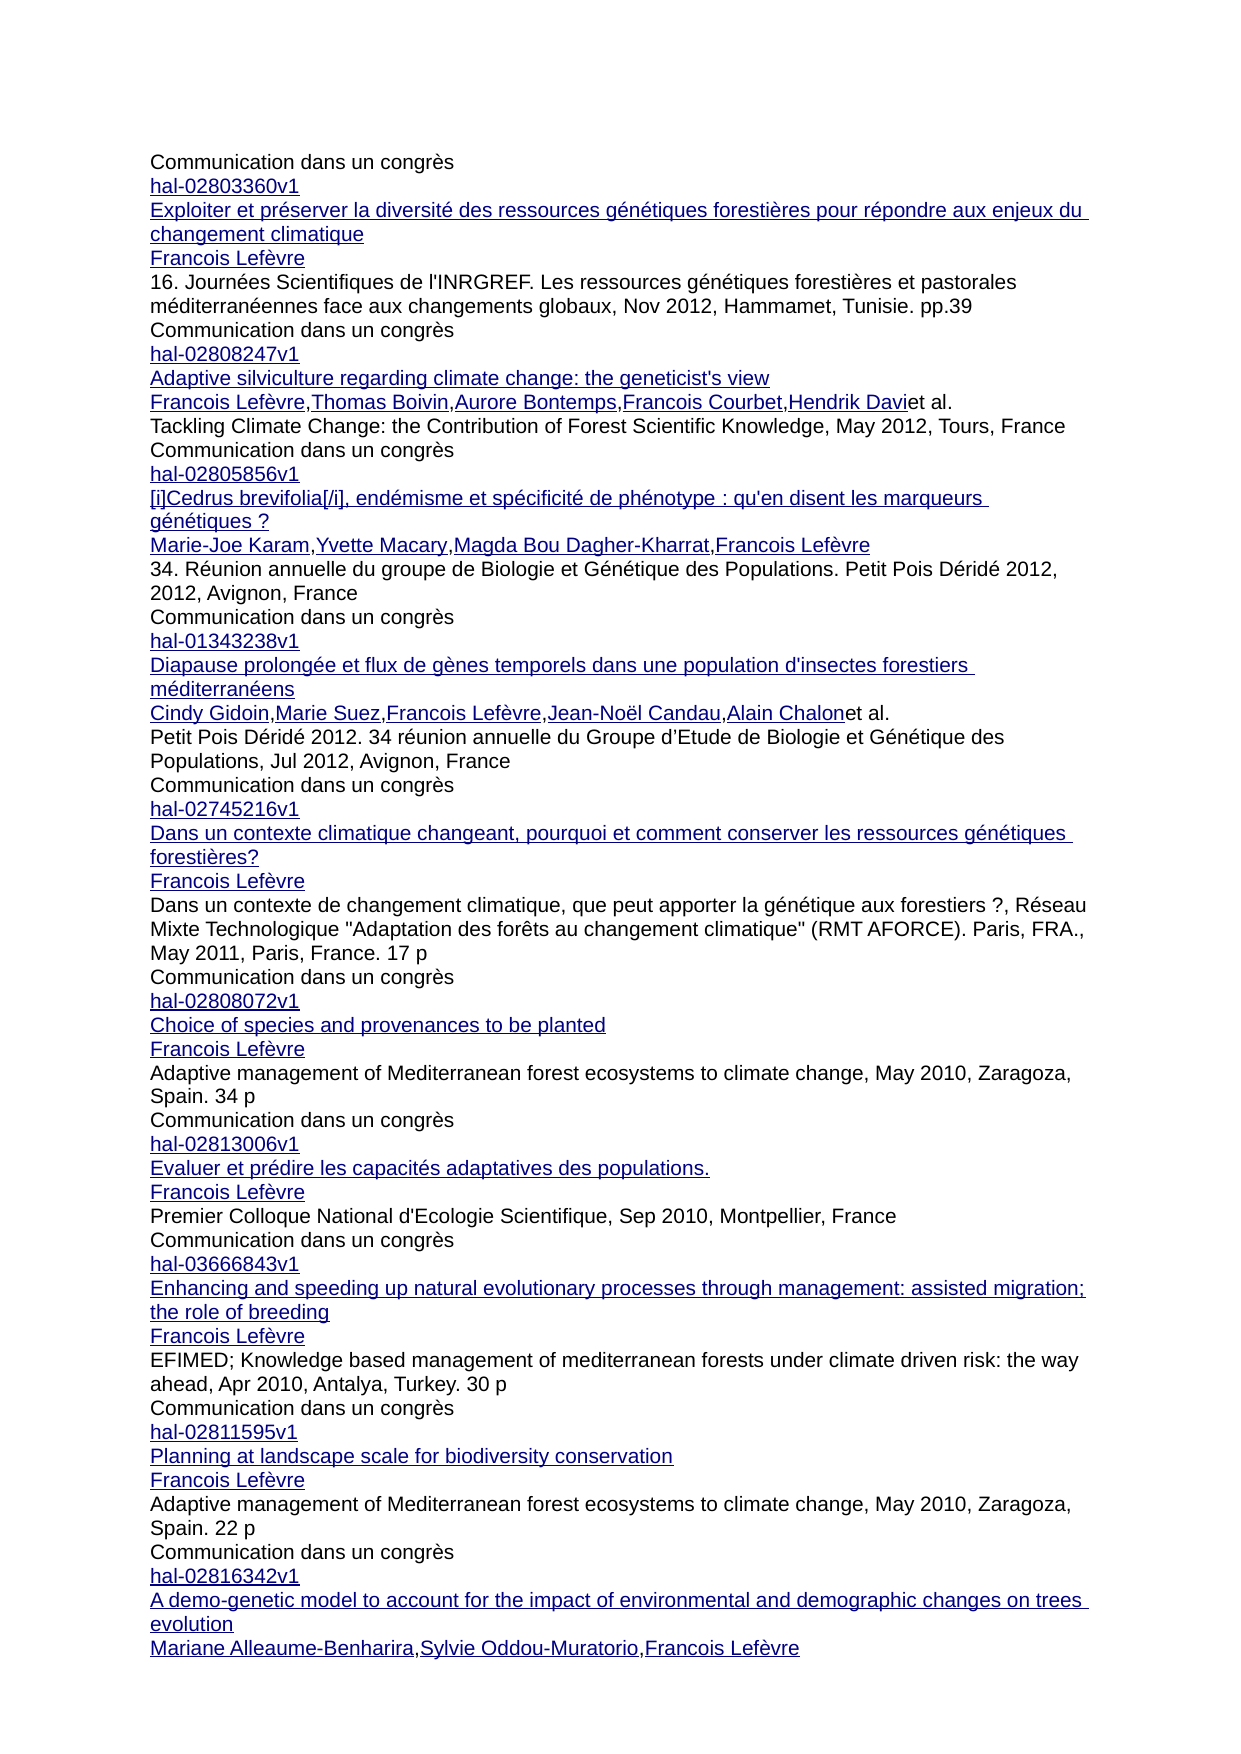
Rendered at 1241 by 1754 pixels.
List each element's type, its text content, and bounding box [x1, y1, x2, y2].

table_cell Evaluer et prédire les capacités adaptatives des populations. Francois Lefèvre Premier Colloque National d'Ecologie Scientifique, Sep 2010, Montpellier, France Communication dans un congrès hal-03666843v1 [150, 1156, 1090, 1276]
table_cell Choice of species and provenances to be planted Francois Lefèvre Adaptive management of Mediterranean forest ecosystems to climate change, May 2010, Zaragoza, Spain. 34 p Communication dans un congrès hal-02813006v1 [150, 1013, 1090, 1156]
table_cell Enhancing and speeding up natural evolutionary processes through management: assisted migration; the role of breeding Francois Lefèvre EFIMED; Knowledge based management of mediterranean forests under climate driven risk: the way ahead, Apr 2010, Antalya, Turkey. 30 p Communication dans un congrès hal-02811595v1 [150, 1276, 1090, 1444]
table_cell Planning at landscape scale for biodiversity conservation Francois Lefèvre Adaptive management of Mediterranean forest ecosystems to climate change, May 2010, Zaragoza, Spain. 22 p Communication dans un congrès hal-02816342v1 [150, 1444, 1090, 1587]
table_cell Dans un contexte climatique changeant, pourquoi et comment conserver les ressources génétiques forestières? Francois Lefèvre Dans un contexte de changement climatique, que peut apporter la génétique aux forestiers ?, Réseau Mixte Technologique "Adaptation des forêts au changement climatique" (RMT AFORCE). Paris, FRA., May 2011, Paris, France. 17 p Communication dans un congrès hal-02808072v1 [150, 821, 1090, 1012]
table_cell Adaptive silviculture regarding climate change: the geneticist's view Francois Lefèvre,Thomas Boivin,Aurore Bontemps,Francois Courbet,Hendrik Daviet al. Tackling Climate Change: the Contribution of Forest Scientific Knowledge, May 2012, Tours, France Communication dans un congrès hal-02805856v1 [150, 366, 1090, 485]
table_cell A demo-genetic model to account for the impact of environmental and demographic changes on trees evolution Mariane Alleaume-Benharira,Sylvie Oddou-Muratorio,Francois Lefèvre [150, 1588, 1090, 1659]
table_cell Diapause prolongée et flux de gènes temporels dans une population d'insectes forestiers méditerranéens Cindy Gidoin,Marie Suez,Francois Lefèvre,Jean-Noël Candau,Alain Chalonet al. Petit Pois Déridé 2012. 34 réunion annuelle du Groupe d’Etude de Biologie et Génétique des Populations, Jul 2012, Avignon, France Communication dans un congrès hal-02745216v1 [150, 653, 1090, 821]
table_cell Exploiter et préserver la diversité des ressources génétiques forestières pour répondre aux enjeux du changement climatique Francois Lefèvre 16. Journées Scientifiques de l'INRGREF. Les ressources génétiques forestières et pastorales méditerranéennes face aux changements globaux, Nov 2012, Hammamet, Tunisie. pp.39 Communication dans un congrès hal-02808247v1 [150, 198, 1090, 366]
table_cell [i]Cedrus brevifolia[/i], endémisme et spécificité de phénotype : qu'en disent les marqueurs génétiques ? Marie-Joe Karam,Yvette Macary,Magda Bou Dagher-Kharrat,Francois Lefèvre 34. Réunion annuelle du groupe de Biologie et Génétique des Populations. Petit Pois Déridé 2012, 2012, Avignon, France Communication dans un congrès hal-01343238v1 [150, 485, 1090, 653]
table_cell Communication dans un congrès hal-02803360v1 [150, 150, 1090, 198]
